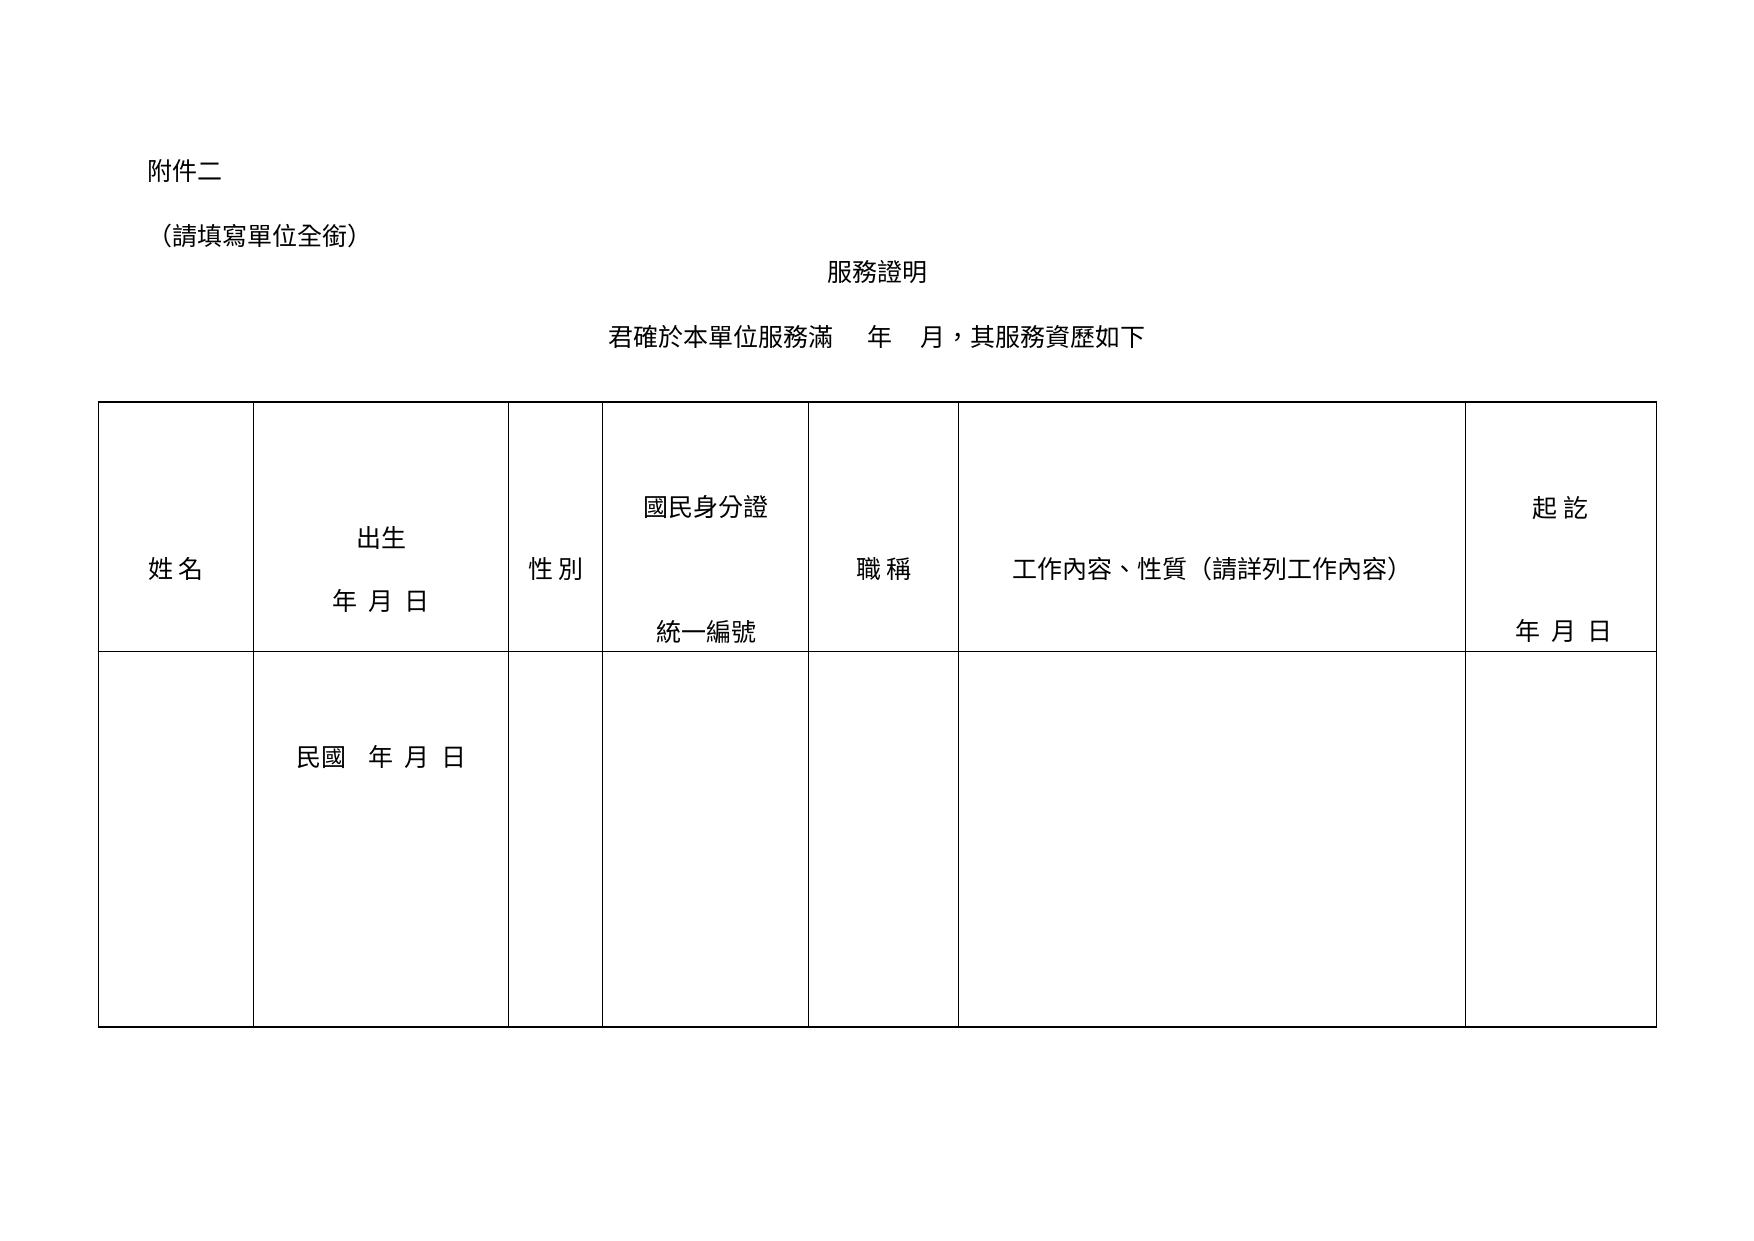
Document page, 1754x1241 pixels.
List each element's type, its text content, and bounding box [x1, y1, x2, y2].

table_header 性 別 [509, 403, 602, 651]
table_header 出生 年 月 日 [254, 403, 508, 651]
table_cell [959, 652, 1465, 1026]
text 君確於本單位服務滿 年 月，其服務資歷如下 [148, 318, 1606, 354]
table_cell [509, 652, 602, 1026]
text 服務證明 [148, 253, 1606, 289]
table_cell [99, 652, 253, 1026]
text （請填寫單位全銜） [148, 216, 1606, 253]
table_header 工作內容、性質（請詳列工作內容） [959, 403, 1465, 651]
table_cell 民國 年 月 日 [254, 652, 508, 1026]
table_header 姓 名 [99, 403, 253, 651]
table_header 起 訖 年 月 日 [1466, 403, 1656, 651]
text 附件二 [148, 151, 1606, 188]
table_header 國民身分證 統一編號 [603, 403, 808, 651]
table_cell [1466, 652, 1656, 1026]
table_header 職 稱 [809, 403, 958, 651]
table_cell [603, 652, 808, 1026]
table_cell [809, 652, 958, 1026]
